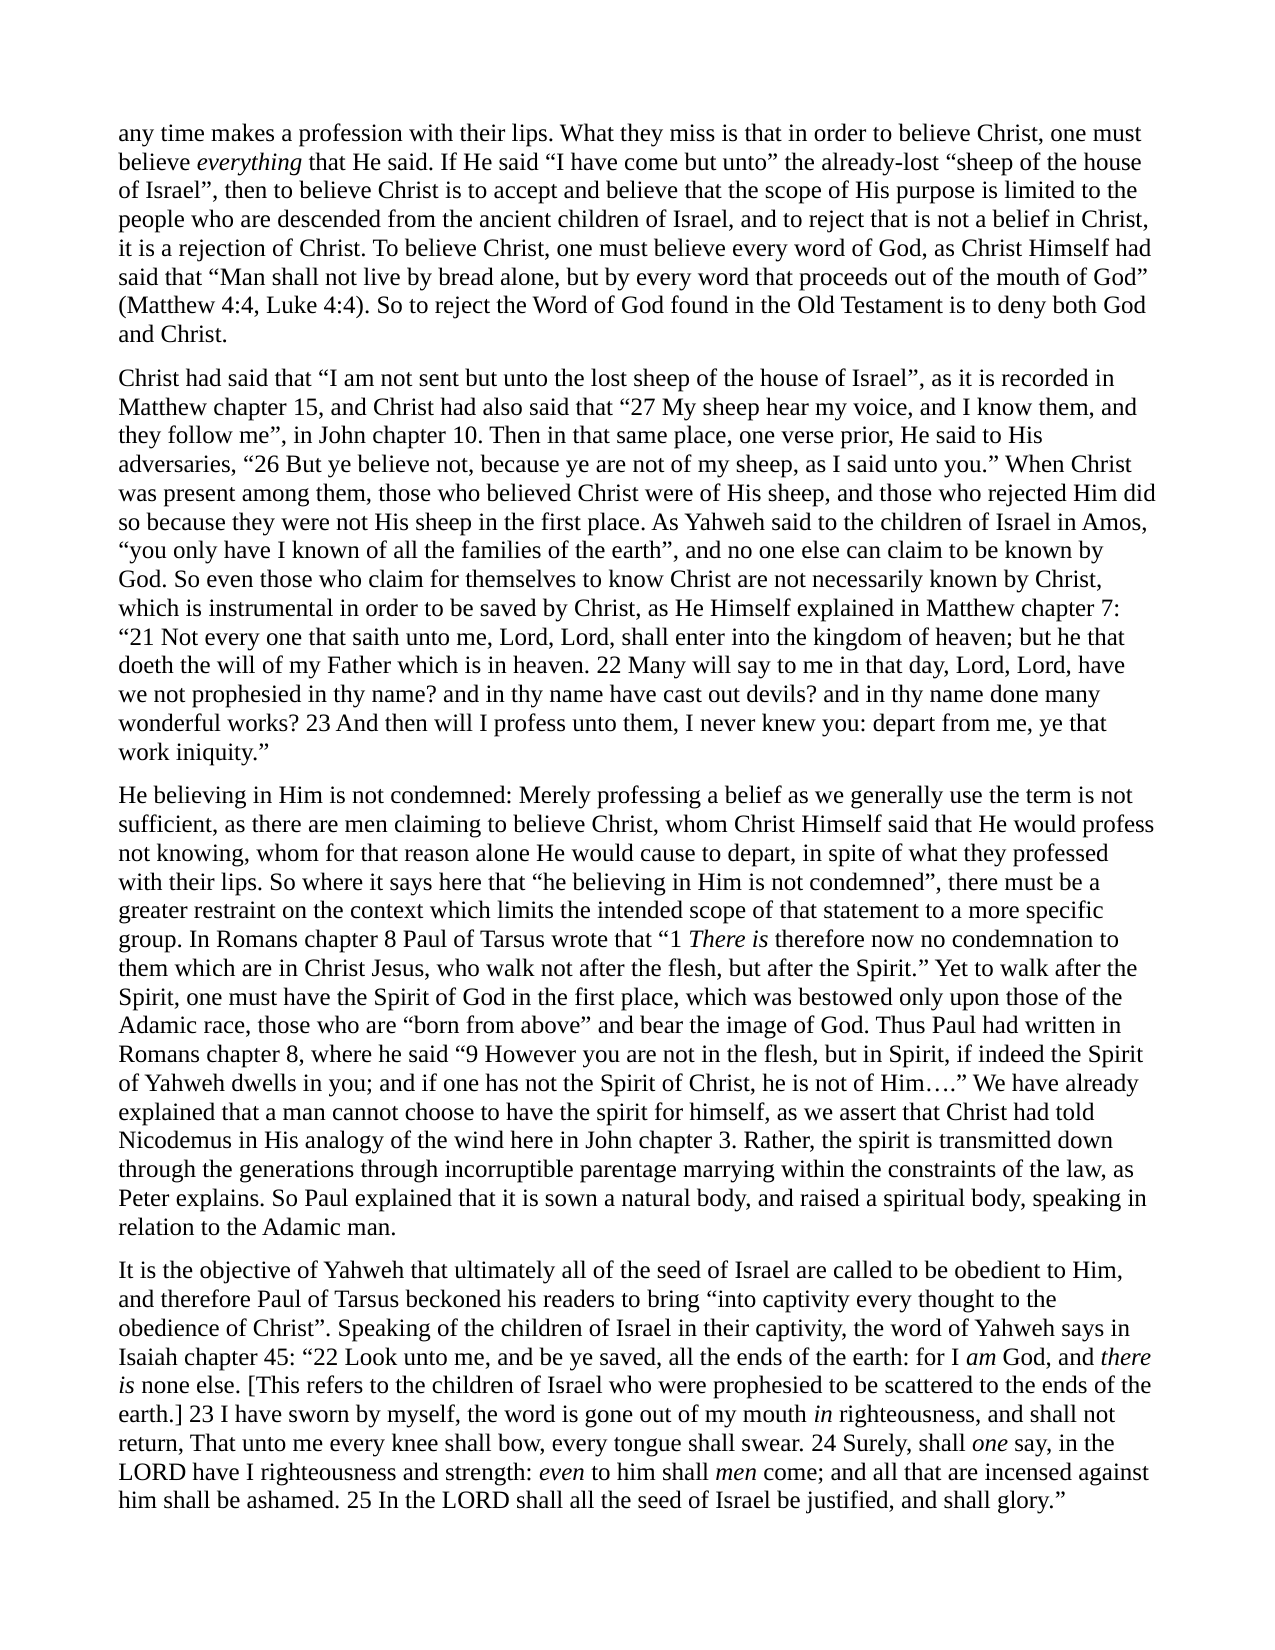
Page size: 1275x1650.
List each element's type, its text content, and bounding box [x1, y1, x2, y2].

text Christ had said that “I am not sent but unto the lost sheep of the house of Israel”, as it is recorded in Matthew chapter 15, and Christ had also said that “27 My sheep hear my voice, and I know them, and they follow me”, in John chapter 10. Then in that same place, one verse prior, He said to His adversaries, “26 But ye believe not, because ye are not of my sheep, as I said unto you.” When Christ was present among them, those who believed Christ were of His sheep, and those who rejected Him did so because they were not His sheep in the first place. As Yahweh said to the children of Israel in Amos, “you only have I known of all the families of the earth”, and no one else can claim to be known by God. So even those who claim for themselves to know Christ are not necessarily known by Christ, which is instrumental in order to be saved by Christ, as He Himself explained in Matthew chapter 7: “21 Not every one that saith unto me, Lord, Lord, shall enter into the kingdom of heaven; but he that doeth the will of my Father which is in heaven. 22 Many will say to me in that day, Lord, Lord, have we not prophesied in thy name? and in thy name have cast out devils? and in thy name done many wonderful works? 23 And then will I profess unto them, I never knew you: depart from me, ye that work iniquity.” [118, 363, 1157, 766]
text He believing in Him is not condemned: Merely professing a belief as we generally use the term is not sufficient, as there are men claiming to believe Christ, whom Christ Himself said that He would profess not knowing, whom for that reason alone He would cause to depart, in spite of what they professed with their lips. So where it says here that “he believing in Him is not condemned”, there must be a greater restraint on the context which limits the intended scope of that statement to a more specific group. In Romans chapter 8 Paul of Tarsus wrote that “1 There is therefore now no condemnation to them which are in Christ Jesus, who walk not after the flesh, but after the Spirit.” Yet to walk after the Spirit, one must have the Spirit of God in the first place, which was bestowed only upon those of the Adamic race, those who are “born from above” and bear the image of God. Thus Paul had written in Romans chapter 8, where he said “9 However you are not in the flesh, but in Spirit, if indeed the Spirit of Yahweh dwells in you; and if one has not the Spirit of Christ, he is not of Him….” We have already explained that a man cannot choose to have the spirit for himself, as we assert that Christ had told Nicodemus in His analogy of the wind here in John chapter 3. Rather, the spirit is transmitted down through the generations through incorruptible parentage marrying within the constraints of the law, as Peter explains. So Paul explained that it is sown a natural body, and raised a spiritual body, speaking in relation to the Adamic man. [118, 781, 1157, 1241]
text any time makes a profession with their lips. What they miss is that in order to believe Christ, one must believe everything that He said. If He said “I have come but unto” the already-lost “sheep of the house of Israel”, then to believe Christ is to accept and believe that the scope of His purpose is limited to the people who are descended from the ancient children of Israel, and to reject that is not a belief in Christ, it is a rejection of Christ. To believe Christ, one must believe every word of God, as Christ Himself had said that “Man shall not live by bread alone, but by every word that proceeds out of the mouth of God” (Matthew 4:4, Luke 4:4). So to reject the Word of God found in the Old Testament is to deny both God and Christ. [118, 118, 1157, 348]
text It is the objective of Yahweh that ultimately all of the seed of Israel are called to be obedient to Him, and therefore Paul of Tarsus beckoned his readers to bring “into captivity every thought to the obedience of Christ”. Speaking of the children of Israel in their captivity, the word of Yahweh says in Isaiah chapter 45: “22 Look unto me, and be ye saved, all the ends of the earth: for I am God, and there is none else. [This refers to the children of Israel who were prophesied to be scattered to the ends of the earth.] 23 I have sworn by myself, the word is gone out of my mouth in righteousness, and shall not return, That unto me every knee shall bow, every tongue shall swear. 24 Surely, shall one say, in the LORD have I righteousness and strength: even to him shall men come; and all that are incensed against him shall be ashamed. 25 In the LORD shall all the seed of Israel be justified, and shall glory.” [118, 1256, 1157, 1514]
